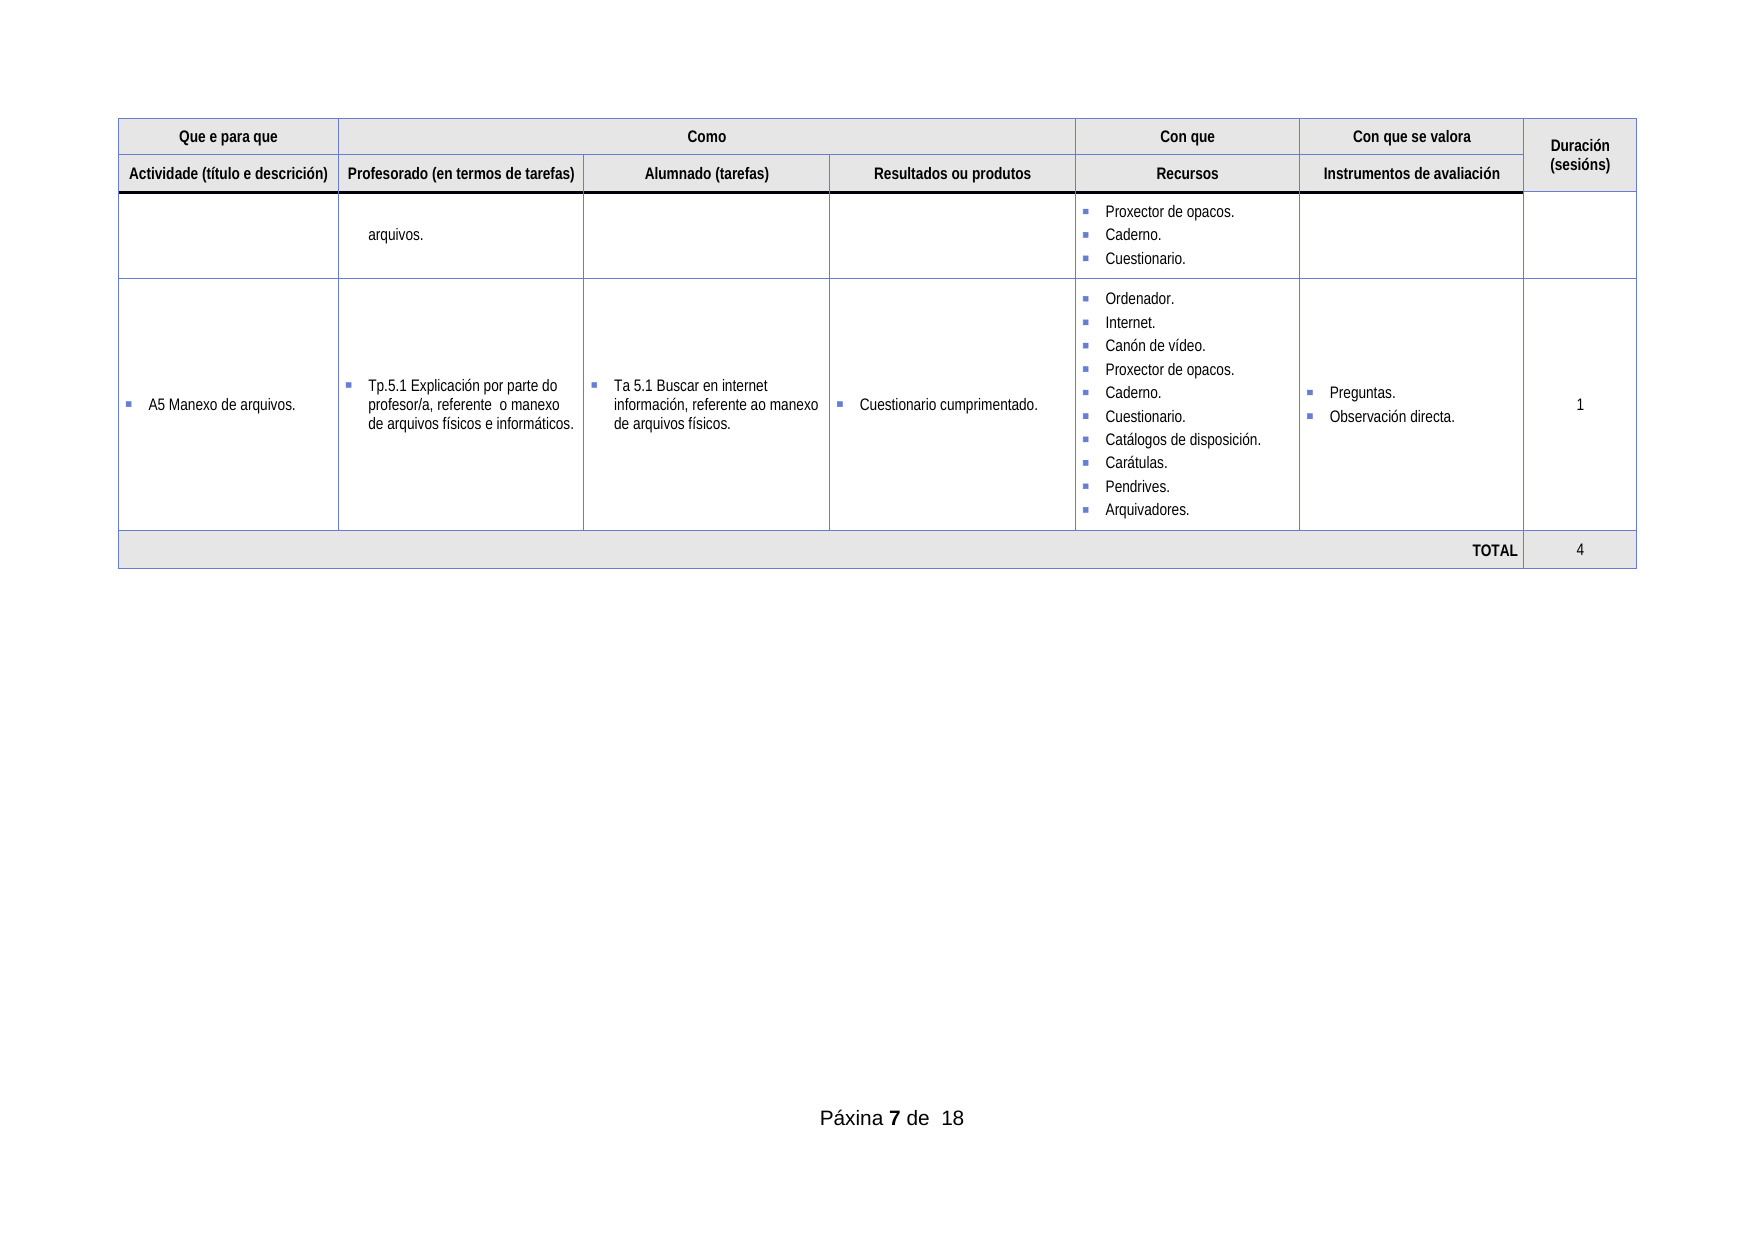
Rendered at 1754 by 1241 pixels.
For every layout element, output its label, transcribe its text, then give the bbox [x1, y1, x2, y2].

table_cell Ta 5.1 Buscar en internet información, referente ao manexo de arquivos físicos. [584, 279, 829, 529]
table_header Con que se valora [1300, 119, 1523, 154]
table_cell 1 [1524, 279, 1636, 529]
table_cell Ordenador. Internet. Canón de vídeo. Proxector de opacos. Caderno. Cuestionario. Catálogos de disposición. Carátulas. Pendrives. Arquivadores. [1076, 279, 1299, 529]
table_cell [584, 194, 829, 278]
table_cell Preguntas. Observación directa. [1300, 279, 1523, 529]
table_cell Profesorado (en termos de tarefas) [339, 155, 583, 191]
table_cell [119, 194, 338, 278]
table_cell Recursos [1076, 155, 1299, 191]
table_cell Actividade (título e descrición) [119, 155, 338, 191]
table_cell 4 [1524, 531, 1636, 568]
table_header Como [339, 119, 1075, 154]
table_header Que e para que [119, 119, 338, 154]
table_cell TOTAL [119, 531, 1523, 568]
table_cell A5 Manexo de arquivos. [119, 279, 338, 529]
table_cell Tp.5.1 Explicación por parte do profesor/a, referente o manexo de arquivos físicos e informáticos. [339, 279, 583, 529]
table_header Con que [1076, 119, 1299, 154]
table_cell Ordenador. Internet. Canón de vídeo. Proxector de opacos. Caderno. Cuestionario. [1076, 194, 1299, 278]
table_header Duración (sesións) [1524, 119, 1636, 191]
table_cell Instrumentos de avaliación [1300, 155, 1523, 191]
table_cell arquivos. [339, 194, 583, 278]
table_cell Cuestionario cumprimentado. [830, 279, 1075, 529]
table_cell [1524, 192, 1636, 278]
table_cell [830, 194, 1075, 278]
table_cell [1300, 194, 1523, 278]
table_cell Alumnado (tarefas) [584, 155, 829, 191]
table_cell Resultados ou produtos [830, 155, 1075, 191]
